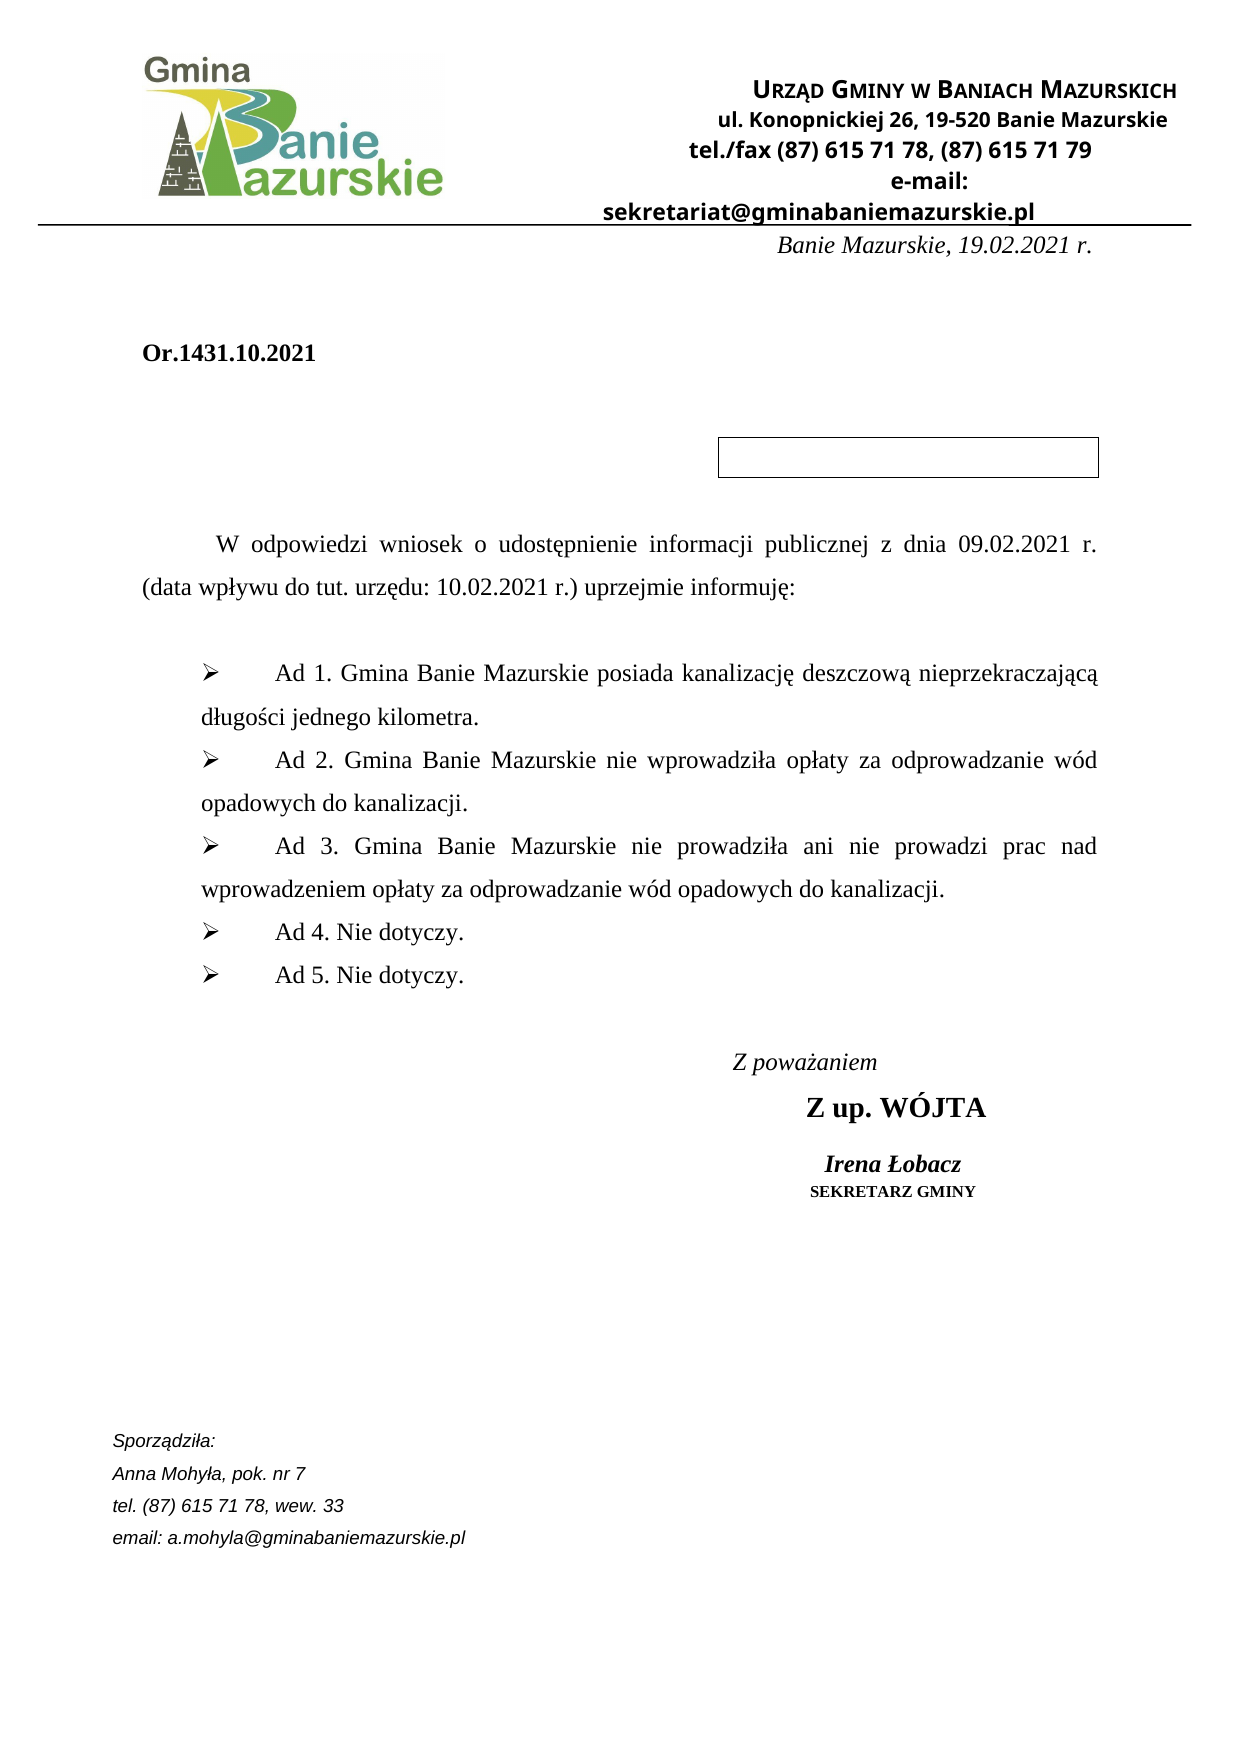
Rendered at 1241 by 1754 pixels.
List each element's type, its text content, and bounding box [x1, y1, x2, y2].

text Irena Łobacz [806, 1149, 1098, 1178]
list Ad 4. Nie dotyczy. [201, 917, 1098, 946]
text Banie Mazurskie, 19.02.2021 r. [142, 230, 1098, 259]
list Ad 2. Gmina Banie Mazurskie nie wprowadziła opłaty za odprowadzanie wód opadowych do kanalizacji. [201, 745, 1098, 817]
text Z poważaniem [142, 1047, 1098, 1075]
list Ad 3. Gmina Banie Mazurskie nie prowadziła ani nie prowadzi prac nad wprowadzeniem opłaty za odprowadzanie wód opadowych do kanalizacji. [201, 831, 1098, 903]
text tel. (87) 615 71 78, wew. 33 [112, 1495, 1098, 1516]
text Anna Mohyła, pok. nr 7 [112, 1462, 1098, 1484]
text Or.1431.10.2021 [142, 338, 1098, 367]
text SEKRETARZ GMINY [806, 1182, 1098, 1201]
list Ad 1. Gmina Banie Mazurskie posiada kanalizację deszczową nieprzekraczającą długości jednego kilometra. [201, 658, 1098, 730]
text W odpowiedzi wniosek o udostępnienie informacji publicznej z dnia 09.02.2021 r. (data wpływu do tut. urzędu: 10.02.2021 r.) uprzejmie informuję: [142, 529, 1098, 601]
text Z up. WÓJTA [806, 1090, 1098, 1123]
text Sporządziła: [112, 1430, 1098, 1452]
text email: a.mohyla@gminabaniemazurskie.pl [112, 1527, 1098, 1549]
list Ad 5. Nie dotyczy. [201, 960, 1098, 989]
